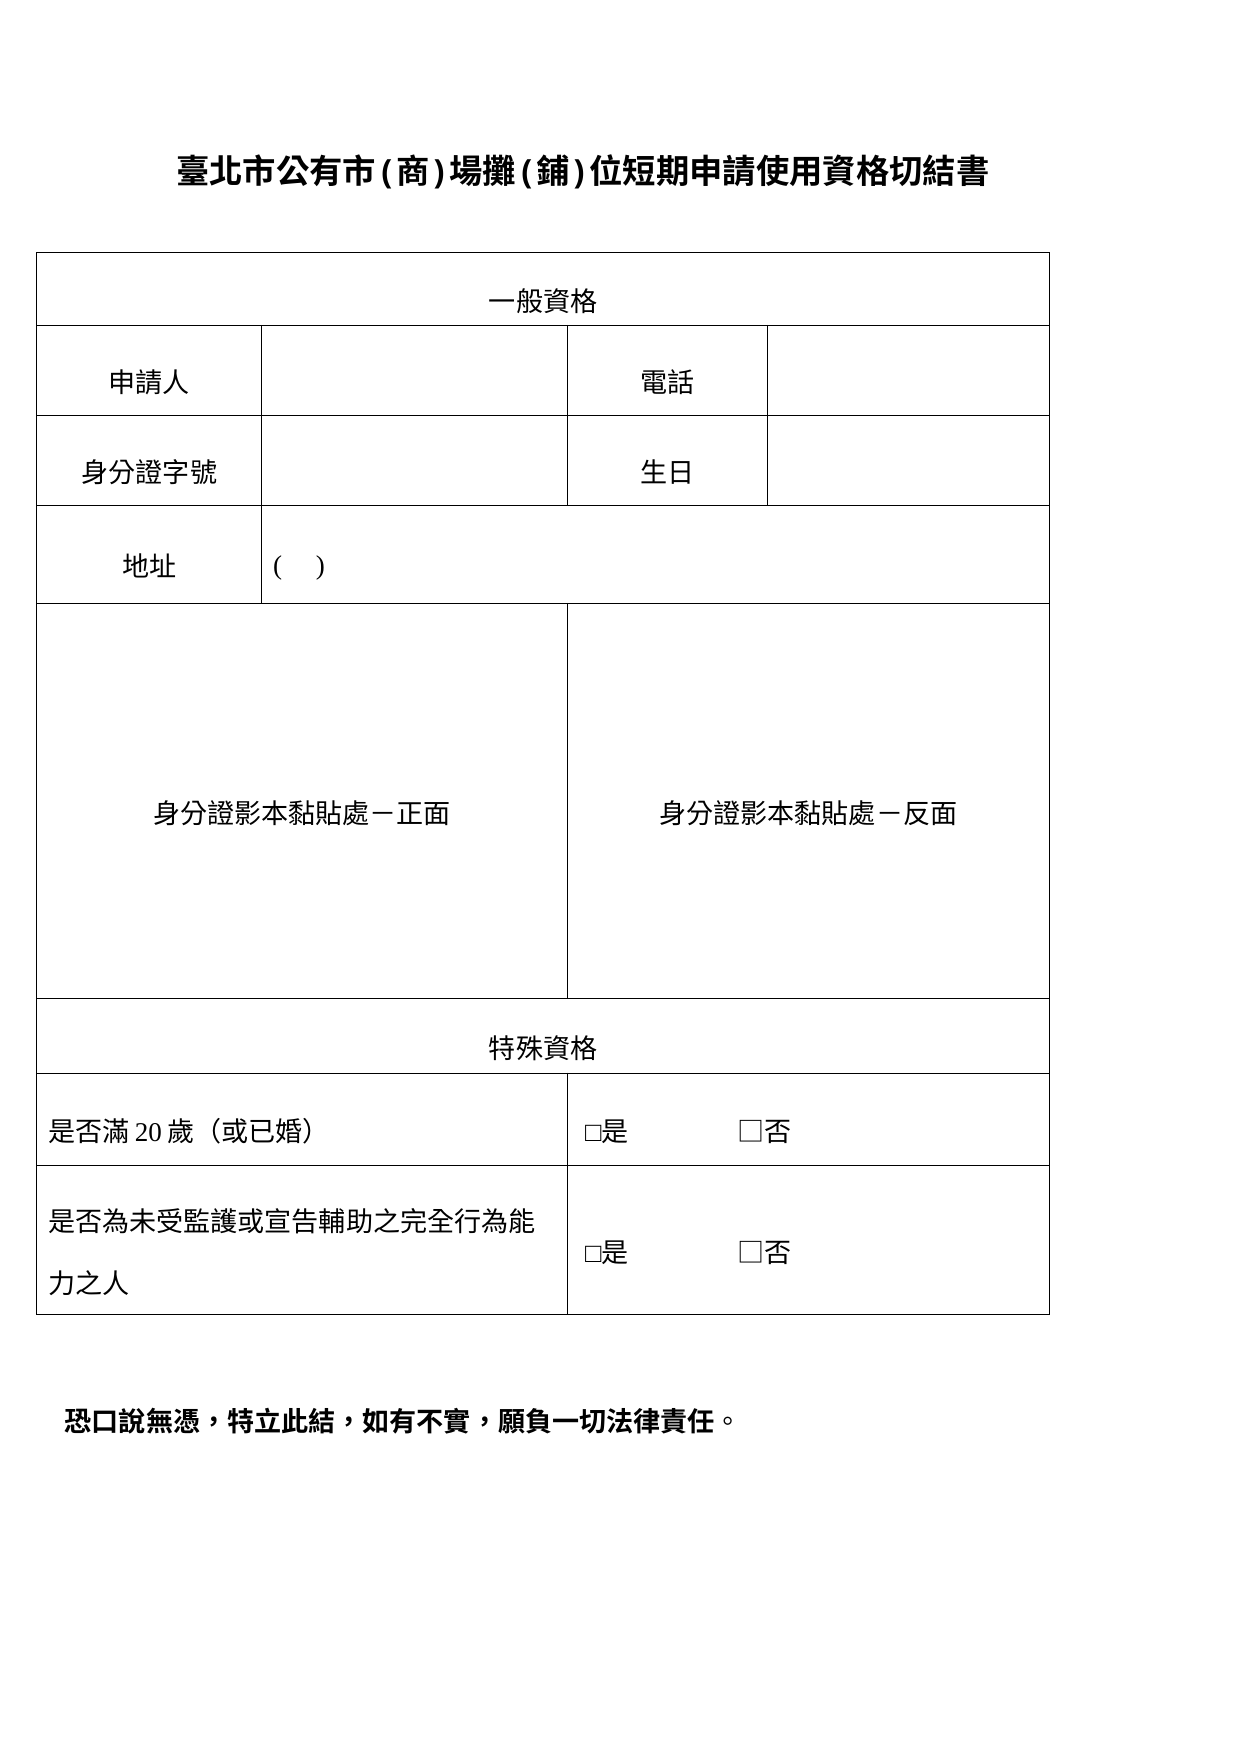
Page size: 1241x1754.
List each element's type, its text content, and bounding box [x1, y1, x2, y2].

table_cell 地址 [37, 506, 261, 603]
table_cell 身分證字號 [37, 416, 261, 504]
table_cell ( ) [262, 506, 1049, 603]
text 恐口說無憑，特立此結，如有不實，願負一切法律責任。 [44, 1378, 1140, 1440]
table_cell 身分證影本黏貼處－反面 [568, 604, 1049, 998]
table_cell 電話 [568, 326, 767, 415]
table_cell 是否滿20歲（或已婚） [37, 1074, 567, 1165]
table_cell [768, 326, 1049, 415]
table_cell 特殊資格 [37, 999, 1049, 1073]
table_cell □是 □否 [568, 1166, 1049, 1314]
table_cell [768, 416, 1049, 504]
table_cell 身分證影本黏貼處－正面 [37, 604, 567, 998]
table_cell □是 □否 [568, 1074, 1049, 1165]
text 臺北市公有市(商)場攤(鋪)位短期申請使用資格切結書 [25, 127, 1140, 189]
table_cell 生日 [568, 416, 767, 504]
table_cell 是否為未受監護或宣告輔助之完全行為能力之人 [37, 1166, 567, 1314]
table_cell [262, 416, 567, 504]
table_cell 申請人 [37, 326, 261, 415]
table_cell [262, 326, 567, 415]
table_header 一般資格 [37, 253, 1049, 325]
